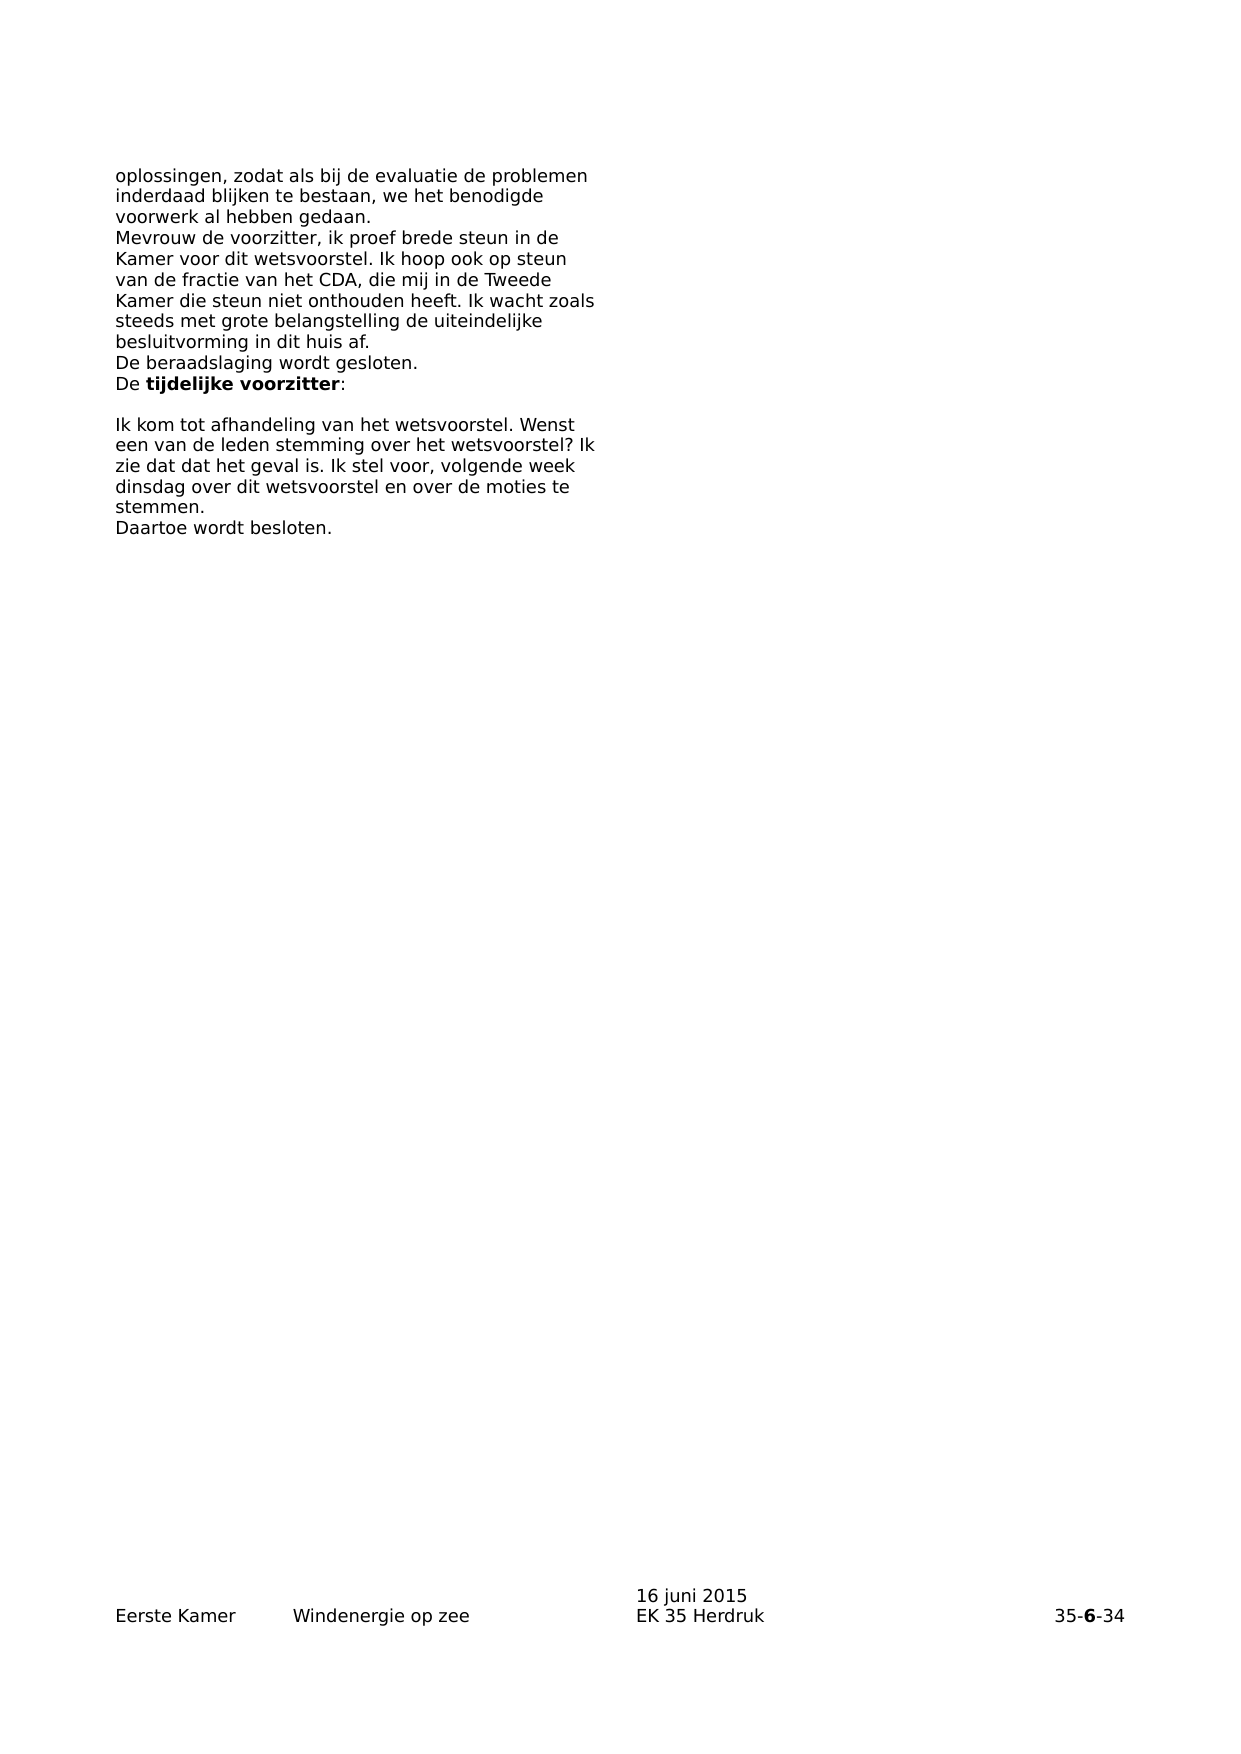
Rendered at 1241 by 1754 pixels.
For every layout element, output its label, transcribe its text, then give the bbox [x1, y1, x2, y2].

text Ik kom tot afhandeling van het wetsvoorstel. Wenst een van de leden stemming over het wetsvoorstel? Ik zie dat dat het geval is. Ik stel voor, volgende week dinsdag over dit wetsvoorstel en over de moties te stemmen. [115, 414, 605, 518]
text Daartoe wordt besloten. [115, 518, 605, 539]
text De beraadslaging wordt gesloten. [115, 353, 605, 374]
text De tijdelijke voorzitter: [115, 374, 605, 394]
text Mevrouw de voorzitter, ik proef brede steun in de Kamer voor dit wetsvoorstel. Ik hoop ook op steun van de fractie van het CDA, die mij in de Tweede Kamer die steun niet onthouden heeft. Ik wacht zoals steeds met grote belangstelling de uiteindelijke besluitvorming in dit huis af. [115, 228, 605, 353]
text oplossingen, zodat als bij de evaluatie de problemen inderdaad blijken te bestaan, we het benodigde voorwerk al hebben gedaan. [115, 165, 605, 228]
